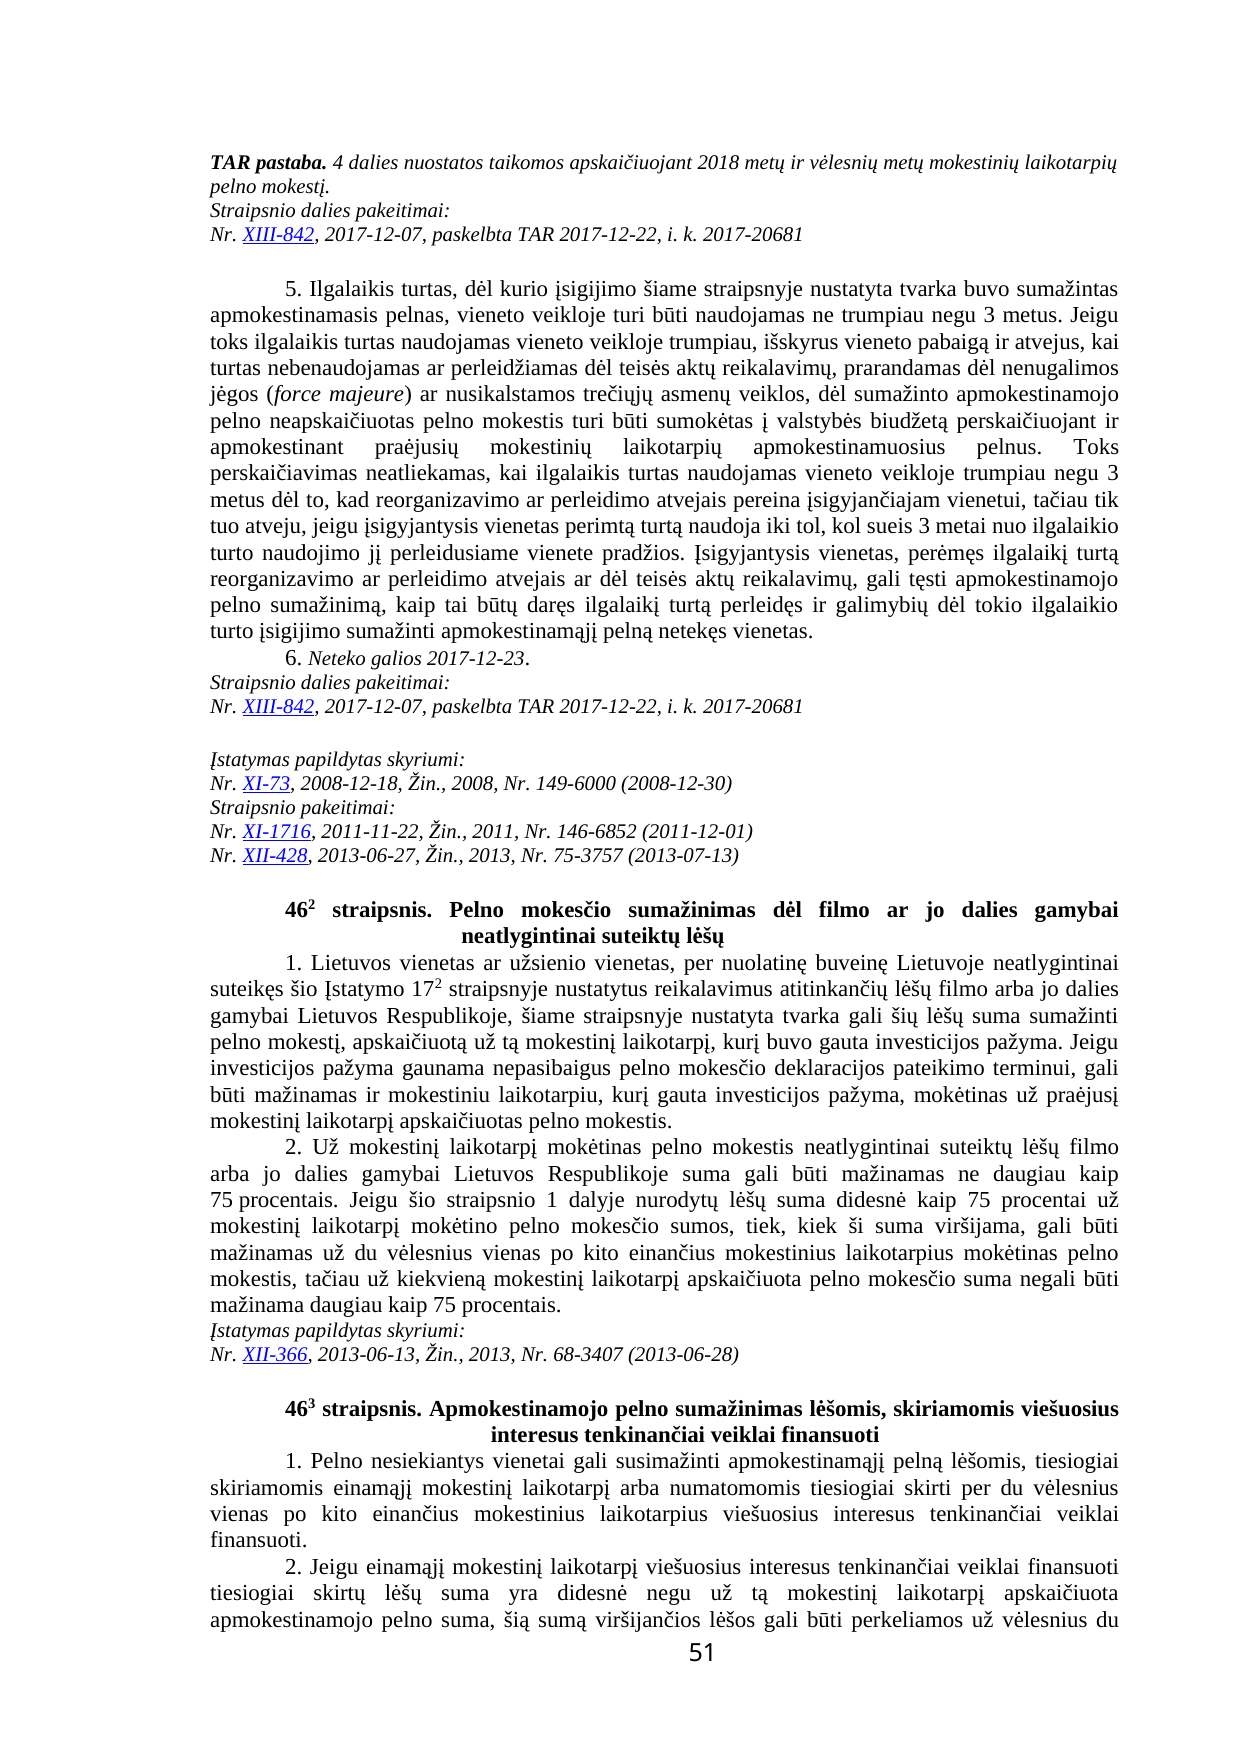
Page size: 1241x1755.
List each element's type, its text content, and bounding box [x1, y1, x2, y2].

text 462 straipsnis. Pelno mokesčio sumažinimas dėl filmo ar jo dalies gamybai neatlygintinai suteiktų lėšų [285, 896, 1120, 949]
text 5. Ilgalaikis turtas, dėl kurio įsigijimo šiame straipsnyje nustatyta tvarka buvo sumažintas apmokestinamasis pelnas, vieneto veikloje turi būti naudojamas ne trumpiau negu 3 metus. Jeigu toks ilgalaikis turtas naudojamas vieneto veikloje trumpiau, išskyrus vieneto pabaigą ir atvejus, kai turtas nebenaudojamas ar perleidžiamas dėl teisės aktų reikalavimų, prarandamas dėl nenugalimos jėgos (force majeure) ar nusikalstamos trečiųjų asmenų veiklos, dėl sumažinto apmokestinamojo pelno neapskaičiuotas pelno mokestis turi būti sumokėtas į valstybės biudžetą perskaičiuojant ir apmokestinant praėjusių mokestinių laikotarpių apmokestinamuosius pelnus. Toks perskaičiavimas neatliekamas, kai ilgalaikis turtas naudojamas vieneto veikloje trumpiau negu 3 metus dėl to, kad reorganizavimo ar perleidimo atvejais pereina įsigyjančiajam vienetui, tačiau tik tuo atveju, jeigu įsigyjantysis vienetas perimtą turtą naudoja iki tol, kol sueis 3 metai nuo ilgalaikio turto naudojimo jį perleidusiame vienete pradžios. Įsigyjantysis vienetas, perėmęs ilgalaikį turtą reorganizavimo ar perleidimo atvejais ar dėl teisės aktų reikalavimų, gali tęsti apmokestinamojo pelno sumažinimą, kaip tai būtų daręs ilgalaikį turtą perleidęs ir galimybių dėl tokio ilgalaikio turto įsigijimo sumažinti apmokestinamąjį pelną netekęs vienetas. [210, 275, 1120, 644]
text Nr. XIII-842, 2017-12-07, paskelbta TAR 2017-12-22, i. k. 2017-20681 [210, 222, 1120, 246]
text Nr. XIII-842, 2017-12-07, paskelbta TAR 2017-12-22, i. k. 2017-20681 [210, 694, 1120, 718]
text Straipsnio pakeitimai: [210, 795, 1120, 819]
text Įstatymas papildytas skyriumi: [210, 747, 1120, 771]
text Nr. XII-428, 2013-06-27, Žin., 2013, Nr. 75-3757 (2013-07-13) [210, 843, 1120, 867]
text TAR pastaba. 4 dalies nuostatos taikomos apskaičiuojant 2018 metų ir vėlesnių metų mokestinių laikotarpių pelno mokestį. [210, 150, 1120, 198]
text 2. Už mokestinį laikotarpį mokėtinas pelno mokestis neatlygintinai suteiktų lėšų filmo arba jo dalies gamybai Lietuvos Respublikoje suma gali būti mažinamas ne daugiau kaip 75 procentais. Jeigu šio straipsnio 1 dalyje nurodytų lėšų suma didesnė kaip 75 procentai už mokestinį laikotarpį mokėtino pelno mokesčio sumos, tiek, kiek ši suma viršijama, gali būti mažinamas už du vėlesnius vienas po kito einančius mokestinius laikotarpius mokėtinas pelno mokestis, tačiau už kiekvieną mokestinį laikotarpį apskaičiuota pelno mokesčio suma negali būti mažinama daugiau kaip 75 procentais. [210, 1133, 1120, 1318]
text 2. Jeigu einamąjį mokestinį laikotarpį viešuosius interesus tenkinančiai veiklai finansuoti tiesiogiai skirtų lėšų suma yra didesnė negu už tą mokestinį laikotarpį apskaičiuota apmokestinamojo pelno suma, šią sumą viršijančios lėšos gali būti perkeliamos už vėlesnius du [210, 1553, 1120, 1632]
text Nr. XI-73, 2008-12-18, Žin., 2008, Nr. 149-6000 (2008-12-30) [210, 771, 1120, 795]
text 1. Lietuvos vienetas ar užsienio vienetas, per nuolatinę buveinę Lietuvoje neatlygintinai suteikęs šio Įstatymo 172 straipsnyje nustatytus reikalavimus atitinkančių lėšų filmo arba jo dalies gamybai Lietuvos Respublikoje, šiame straipsnyje nustatyta tvarka gali šių lėšų suma sumažinti pelno mokestį, apskaičiuotą už tą mokestinį laikotarpį, kurį buvo gauta investicijos pažyma. Jeigu investicijos pažyma gaunama nepasibaigus pelno mokesčio deklaracijos pateikimo terminui, gali būti mažinamas ir mokestiniu laikotarpiu, kurį gauta investicijos pažyma, mokėtinas už praėjusį mokestinį laikotarpį apskaičiuotas pelno mokestis. [210, 949, 1120, 1133]
text Įstatymas papildytas skyriumi: [210, 1318, 1120, 1342]
text Nr. XII-366, 2013-06-13, Žin., 2013, Nr. 68-3407 (2013-06-28) [210, 1342, 1120, 1366]
text Nr. XI-1716, 2011-11-22, Žin., 2011, Nr. 146-6852 (2011-12-01) [210, 819, 1120, 843]
text Straipsnio dalies pakeitimai: [210, 670, 1120, 694]
text Straipsnio dalies pakeitimai: [210, 198, 1120, 222]
text 1. Pelno nesiekiantys vienetai gali susimažinti apmokestinamąjį pelną lėšomis, tiesiogiai skiriamomis einamąjį mokestinį laikotarpį arba numatomomis tiesiogiai skirti per du vėlesnius vienas po kito einančius mokestinius laikotarpius viešuosius interesus tenkinančiai veiklai finansuoti. [210, 1447, 1120, 1553]
text 6. Neteko galios 2017-12-23. [210, 644, 1120, 670]
text 463 straipsnis. Apmokestinamojo pelno sumažinimas lėšomis, skiriamomis viešuosius interesus tenkinančiai veiklai finansuoti [285, 1395, 1120, 1447]
